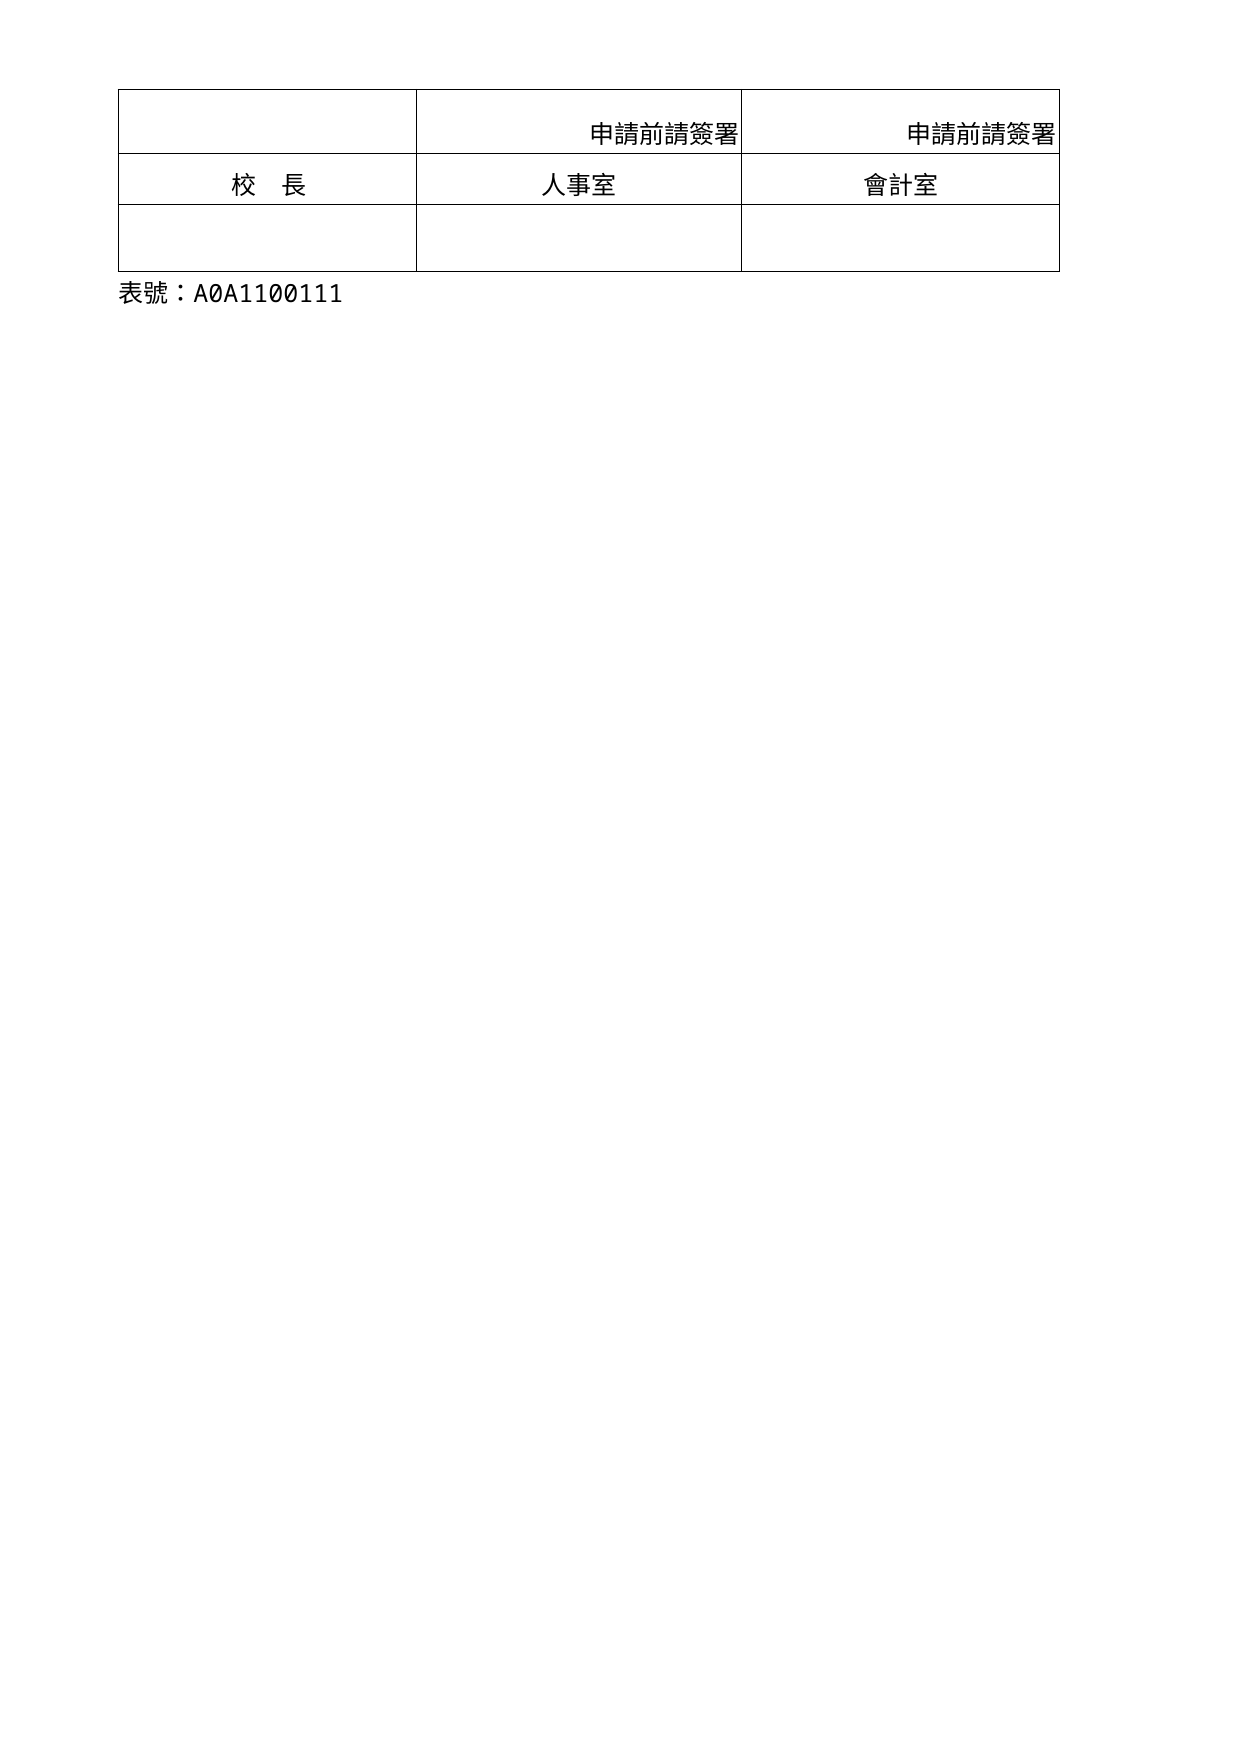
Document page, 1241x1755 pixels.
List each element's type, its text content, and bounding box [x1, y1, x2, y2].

table_cell 校 長 [119, 154, 416, 204]
table_cell 申請前請簽署 [417, 90, 741, 153]
table_cell 申請前請簽署 [742, 90, 1059, 153]
table_cell [417, 205, 741, 271]
table_cell [119, 90, 416, 153]
table_cell 人事室 [417, 154, 741, 204]
table_cell [742, 205, 1059, 271]
text 表號：A0A1100111 [118, 272, 1122, 309]
table_cell 會計室 [742, 154, 1059, 204]
table_cell [119, 205, 416, 271]
